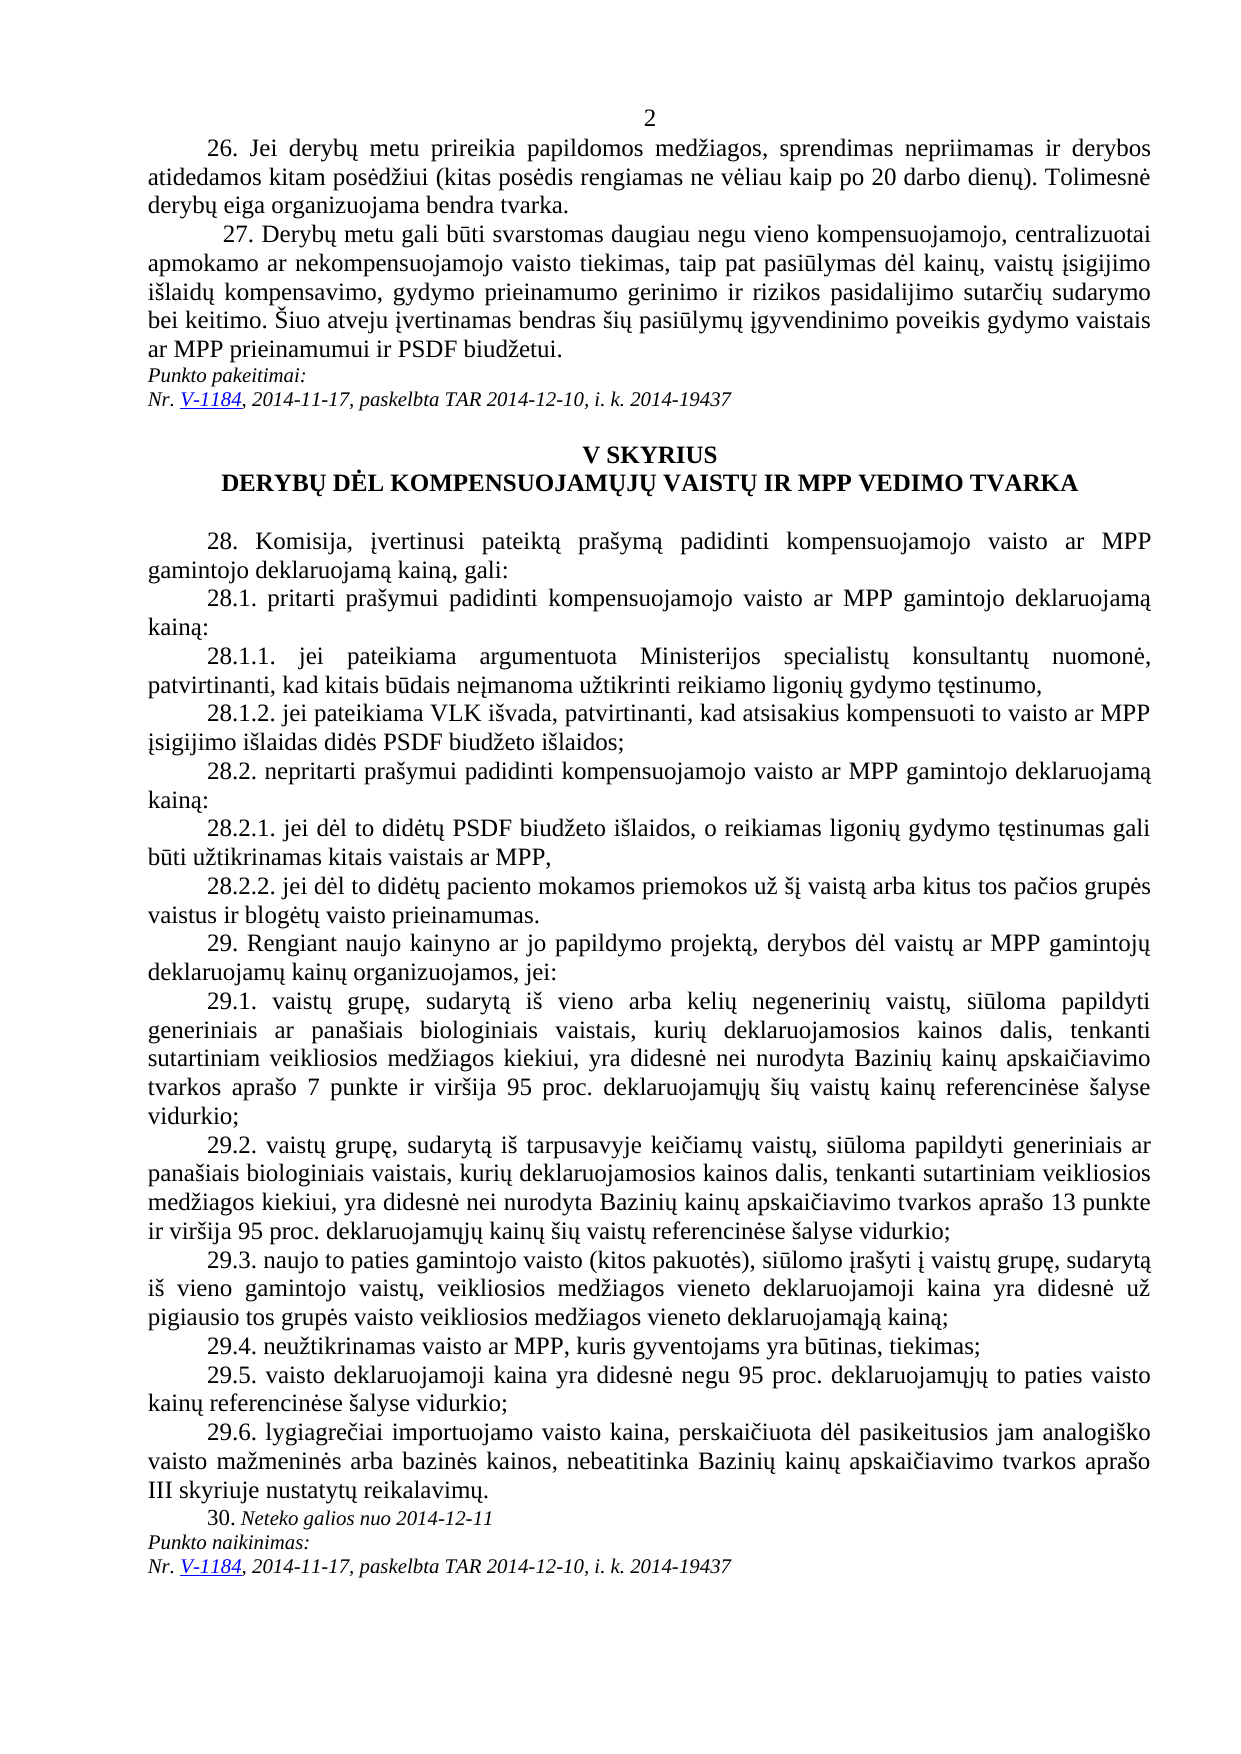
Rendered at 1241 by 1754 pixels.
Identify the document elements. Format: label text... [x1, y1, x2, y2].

text 28.1.2. jei pateikiama VLK išvada, patvirtinanti, kad atsisakius kompensuoti to vaisto ar MPP įsigijimo išlaidas didės PSDF biudžeto išlaidos; [148, 698, 1152, 756]
text 30. Neteko galios nuo 2014-12-11 [148, 1503, 1152, 1530]
text 29.2. vaistų grupę, sudarytą iš tarpusavyje keičiamų vaistų, siūloma papildyti generiniais ar panašiais biologiniais vaistais, kurių deklaruojamosios kainos dalis, tenkanti sutartiniam veikliosios medžiagos kiekiui, yra didesnė nei nurodyta Bazinių kainų apskaičiavimo tvarkos aprašo 13 punkte ir viršija 95 proc. deklaruojamųjų kainų šių vaistų referencinėse šalyse vidurkio; [148, 1130, 1152, 1245]
text V SKYRIUS [148, 440, 1152, 468]
text 29.4. neužtikrinamas vaisto ar MPP, kuris gyventojams yra būtinas, tiekimas; [148, 1331, 1152, 1360]
text 28.1. pritarti prašymui padidinti kompensuojamojo vaisto ar MPP gamintojo deklaruojamą kainą: [148, 583, 1152, 641]
text DERYBŲ DĖL KOMPENSUOJAMŲJŲ VAISTŲ IR MPP VEDIMO TVARKA [148, 468, 1152, 497]
text 29. Rengiant naujo kainyno ar jo papildymo projektą, derybos dėl vaistų ar MPP gamintojų deklaruojamų kainų organizuojamos, jei: [148, 928, 1152, 986]
text 28.1.1. jei pateikiama argumentuota Ministerijos specialistų konsultantų nuomonė, patvirtinanti, kad kitais būdais neįmanoma užtikrinti reikiamo ligonių gydymo tęstinumo, [148, 641, 1152, 698]
text Punkto pakeitimai: [148, 363, 1152, 387]
text 28.2. nepritarti prašymui padidinti kompensuojamojo vaisto ar MPP gamintojo deklaruojamą kainą: [148, 756, 1152, 813]
text 29.1. vaistų grupę, sudarytą iš vieno arba kelių negenerinių vaistų, siūloma papildyti generiniais ar panašiais biologiniais vaistais, kurių deklaruojamosios kainos dalis, tenkanti sutartiniam veikliosios medžiagos kiekiui, yra didesnė nei nurodyta Bazinių kainų apskaičiavimo tvarkos aprašo 7 punkte ir viršija 95 proc. deklaruojamųjų šių vaistų kainų referencinėse šalyse vidurkio; [148, 986, 1152, 1130]
text 27. Derybų metu gali būti svarstomas daugiau negu vieno kompensuojamojo, centralizuotai apmokamo ar nekompensuojamojo vaisto tiekimas, taip pat pasiūlymas dėl kainų, vaistų įsigijimo išlaidų kompensavimo, gydymo prieinamumo gerinimo ir rizikos pasidalijimo sutarčių sudarymo bei keitimo. Šiuo atveju įvertinamas bendras šių pasiūlymų įgyvendinimo poveikis gydymo vaistais ar MPP prieinamumui ir PSDF biudžetui. [148, 219, 1152, 363]
text Nr. V-1184, 2014-11-17, paskelbta TAR 2014-12-10, i. k. 2014-19437 [148, 1554, 1152, 1578]
text 29.3. naujo to paties gamintojo vaisto (kitos pakuotės), siūlomo įrašyti į vaistų grupę, sudarytą iš vieno gamintojo vaistų, veikliosios medžiagos vieneto deklaruojamoji kaina yra didesnė už pigiausio tos grupės vaisto veikliosios medžiagos vieneto deklaruojamąją kainą; [148, 1245, 1152, 1331]
text 29.5. vaisto deklaruojamoji kaina yra didesnė negu 95 proc. deklaruojamųjų to paties vaisto kainų referencinėse šalyse vidurkio; [148, 1360, 1152, 1417]
text 28.2.1. jei dėl to didėtų PSDF biudžeto išlaidos, o reikiamas ligonių gydymo tęstinumas gali būti užtikrinamas kitais vaistais ar MPP, [148, 813, 1152, 871]
text 26. Jei derybų metu prireikia papildomos medžiagos, sprendimas nepriimamas ir derybos atidedamos kitam posėdžiui (kitas posėdis rengiamas ne vėliau kaip po 20 darbo dienų). Tolimesnė derybų eiga organizuojama bendra tvarka. [148, 133, 1152, 219]
text 29.6. lygiagrečiai importuojamo vaisto kaina, perskaičiuota dėl pasikeitusios jam analogiško vaisto mažmeninės arba bazinės kainos, nebeatitinka Bazinių kainų apskaičiavimo tvarkos aprašo III skyriuje nustatytų reikalavimų. [148, 1417, 1152, 1503]
text 28. Komisija, įvertinusi pateiktą prašymą padidinti kompensuojamojo vaisto ar MPP gamintojo deklaruojamą kainą, gali: [148, 526, 1152, 583]
text Nr. V-1184, 2014-11-17, paskelbta TAR 2014-12-10, i. k. 2014-19437 [148, 387, 1152, 411]
text Punkto naikinimas: [148, 1530, 1152, 1554]
text 28.2.2. jei dėl to didėtų paciento mokamos priemokos už šį vaistą arba kitus tos pačios grupės vaistus ir blogėtų vaisto prieinamumas. [148, 871, 1152, 928]
